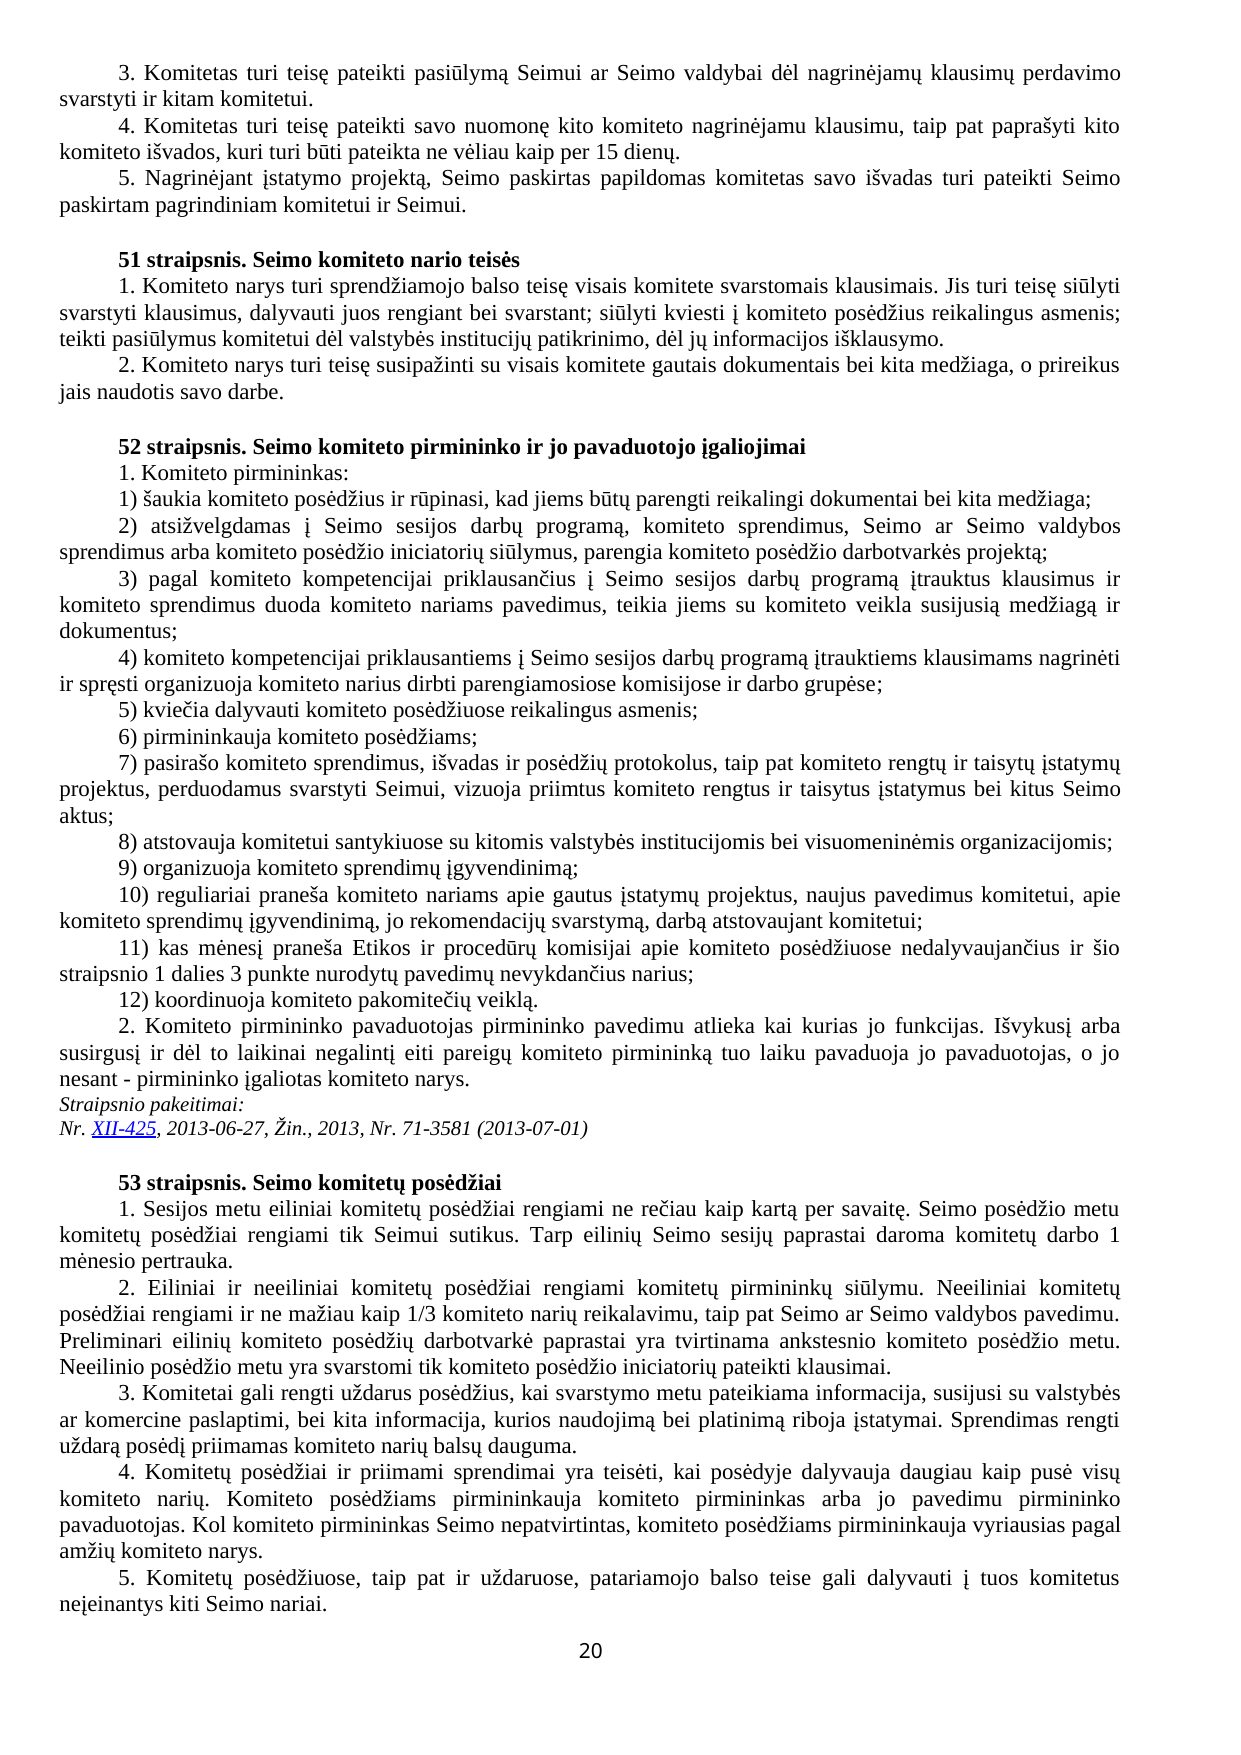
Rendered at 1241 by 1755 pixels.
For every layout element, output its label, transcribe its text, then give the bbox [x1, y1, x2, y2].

text 1. Sesijos metu eiliniai komitetų posėdžiai rengiami ne rečiau kaip kartą per savaitę. Seimo posėdžio metu komitetų posėdžiai rengiami tik Seimui sutikus. Tarp eilinių Seimo sesijų paprastai daroma komitetų darbo 1 mėnesio pertrauka. [59, 1195, 1122, 1274]
text 53 straipsnis. Seimo komitetų posėdžiai [59, 1168, 1122, 1195]
text 9) organizuoja komiteto sprendimų įgyvendinimą; [59, 854, 1122, 881]
text 51 straipsnis. Seimo komiteto nario teisės [59, 246, 1122, 272]
text 3. Komitetai gali rengti uždarus posėdžius, kai svarstymo metu pateikiama informacija, susijusi su valstybės ar komercine paslaptimi, bei kita informacija, kurios naudojimą bei platinimą riboja įstatymai. Sprendimas rengti uždarą posėdį priimamas komiteto narių balsų dauguma. [59, 1379, 1122, 1458]
text 5. Nagrinėjant įstatymo projektą, Seimo paskirtas papildomas komitetas savo išvadas turi pateikti Seimo paskirtam pagrindiniam komitetui ir Seimui. [59, 164, 1122, 217]
text 11) kas mėnesį praneša Etikos ir procedūrų komisijai apie komiteto posėdžiuose nedalyvaujančius ir šio straipsnio 1 dalies 3 punkte nurodytų pavedimų nevykdančius narius; [59, 933, 1122, 986]
text 3) pagal komiteto kompetencijai priklausančius į Seimo sesijos darbų programą įtrauktus klausimus ir komiteto sprendimus duoda komiteto nariams pavedimus, teikia jiems su komiteto veikla susijusią medžiagą ir dokumentus; [59, 564, 1122, 644]
text 4. Komitetų posėdžiai ir priimami sprendimai yra teisėti, kai posėdyje dalyvauja daugiau kaip pusė visų komiteto narių. Komiteto posėdžiams pirmininkauja komiteto pirmininkas arba jo pavedimu pirmininko pavaduotojas. Kol komiteto pirmininkas Seimo nepatvirtintas, komiteto posėdžiams pirmininkauja vyriausias pagal amžių komiteto narys. [59, 1458, 1122, 1564]
text Straipsnio pakeitimai: [59, 1092, 1122, 1116]
text 10) reguliariai praneša komiteto nariams apie gautus įstatymų projektus, naujus pavedimus komitetui, apie komiteto sprendimų įgyvendinimą, jo rekomendacijų svarstymą, darbą atstovaujant komitetui; [59, 881, 1122, 933]
text 52 straipsnis. Seimo komiteto pirmininko ir jo pavaduotojo įgaliojimai [59, 433, 1122, 459]
text 5) kviečia dalyvauti komiteto posėdžiuose reikalingus asmenis; [59, 696, 1122, 723]
text 2) atsižvelgdamas į Seimo sesijos darbų programą, komiteto sprendimus, Seimo ar Seimo valdybos sprendimus arba komiteto posėdžio iniciatorių siūlymus, parengia komiteto posėdžio darbotvarkės projektą; [59, 512, 1122, 564]
text 1) šaukia komiteto posėdžius ir rūpinasi, kad jiems būtų parengti reikalingi dokumentai bei kita medžiaga; [59, 486, 1122, 512]
text 2. Komiteto pirmininko pavaduotojas pirmininko pavedimu atlieka kai kurias jo funkcijas. Išvykusį arba susirgusį ir dėl to laikinai negalintį eiti pareigų komiteto pirmininką tuo laiku pavaduoja jo pavaduotojas, o jo nesant - pirmininko įgaliotas komiteto narys. [59, 1013, 1122, 1092]
text 2. Komiteto narys turi teisę susipažinti su visais komitete gautais dokumentais bei kita medžiaga, o prireikus jais naudotis savo darbe. [59, 351, 1122, 404]
text 4. Komitetas turi teisę pateikti savo nuomonę kito komiteto nagrinėjamu klausimu, taip pat paprašyti kito komiteto išvados, kuri turi būti pateikta ne vėliau kaip per 15 dienų. [59, 112, 1122, 164]
text 7) pasirašo komiteto sprendimus, išvadas ir posėdžių protokolus, taip pat komiteto rengtų ir taisytų įstatymų projektus, perduodamus svarstyti Seimui, vizuoja priimtus komiteto rengtus ir taisytus įstatymus bei kitus Seimo aktus; [59, 749, 1122, 828]
text 6) pirmininkauja komiteto posėdžiams; [59, 723, 1122, 749]
text 8) atstovauja komitetui santykiuose su kitomis valstybės institucijomis bei visuomeninėmis organizacijomis; [59, 828, 1122, 854]
text 12) koordinuoja komiteto pakomitečių veiklą. [59, 986, 1122, 1013]
text 2. Eiliniai ir neeiliniai komitetų posėdžiai rengiami komitetų pirmininkų siūlymu. Neeiliniai komitetų posėdžiai rengiami ir ne mažiau kaip 1/3 komiteto narių reikalavimu, taip pat Seimo ar Seimo valdybos pavedimu. Preliminari eilinių komiteto posėdžių darbotvarkė paprastai yra tvirtinama ankstesnio komiteto posėdžio metu. Neeilinio posėdžio metu yra svarstomi tik komiteto posėdžio iniciatorių pateikti klausimai. [59, 1274, 1122, 1379]
text 5. Komitetų posėdžiuose, taip pat ir uždaruose, patariamojo balso teise gali dalyvauti į tuos komitetus neįeinantys kiti Seimo nariai. [59, 1564, 1122, 1617]
text 3. Komitetas turi teisę pateikti pasiūlymą Seimui ar Seimo valdybai dėl nagrinėjamų klausimų perdavimo svarstyti ir kitam komitetui. [59, 59, 1122, 112]
text 1. Komiteto pirmininkas: [59, 459, 1122, 486]
text Nr. XII-425, 2013-06-27, Žin., 2013, Nr. 71-3581 (2013-07-01) [59, 1116, 1122, 1140]
text 4) komiteto kompetencijai priklausantiems į Seimo sesijos darbų programą įtrauktiems klausimams nagrinėti ir spręsti organizuoja komiteto narius dirbti parengiamosiose komisijose ir darbo grupėse; [59, 644, 1122, 696]
text 1. Komiteto narys turi sprendžiamojo balso teisę visais komitete svarstomais klausimais. Jis turi teisę siūlyti svarstyti klausimus, dalyvauti juos rengiant bei svarstant; siūlyti kviesti į komiteto posėdžius reikalingus asmenis; teikti pasiūlymus komitetui dėl valstybės institucijų patikrinimo, dėl jų informacijos išklausymo. [59, 272, 1122, 351]
